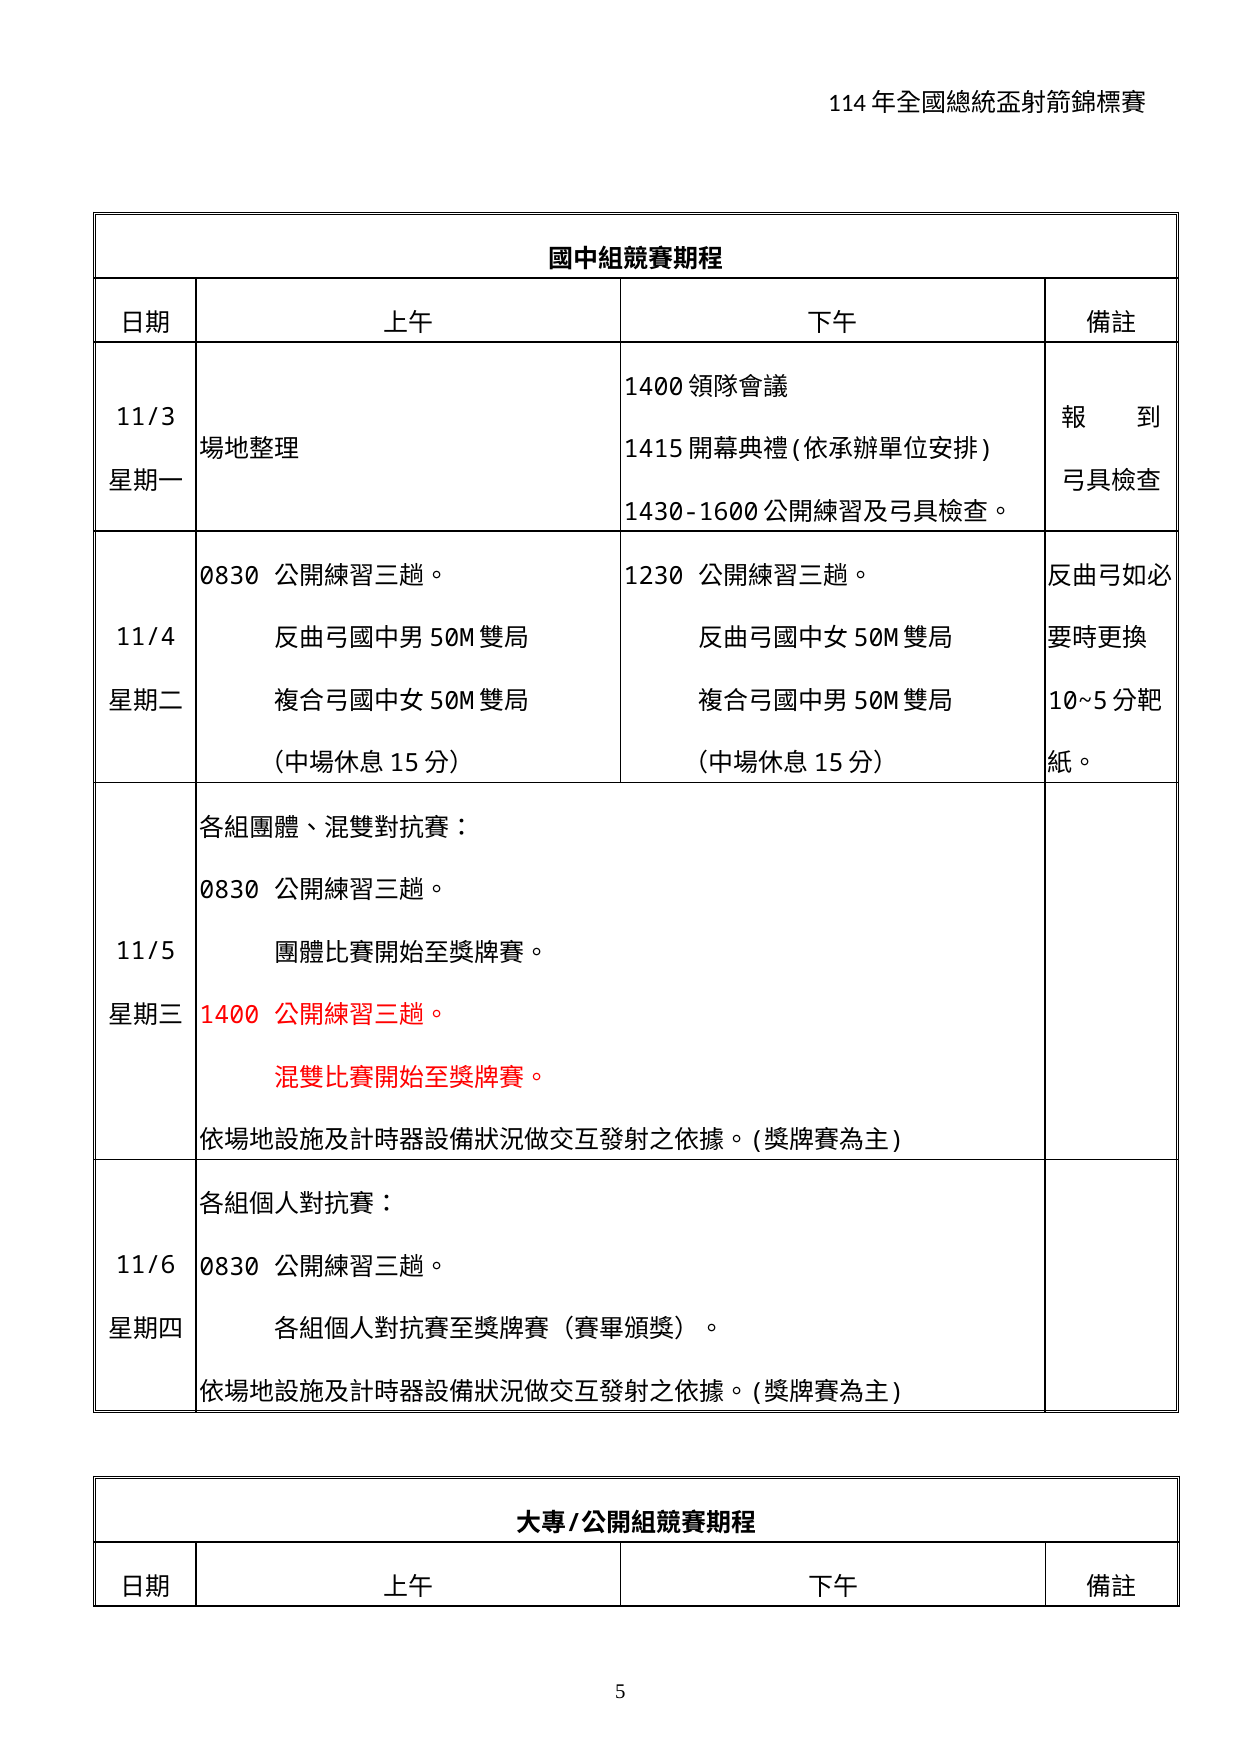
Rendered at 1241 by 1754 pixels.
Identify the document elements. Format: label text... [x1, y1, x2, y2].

table_cell 反曲弓如必要時更換10~5分靶紙。 [1046, 532, 1176, 782]
table_cell 11/5 星期三 [96, 783, 195, 1158]
table_cell 11/6 星期四 [96, 1160, 195, 1410]
table_header 大專/公開組競賽期程 [96, 1479, 1177, 1541]
table_cell [1046, 1160, 1176, 1410]
table_cell 1400領隊會議 1415開幕典禮(依承辦單位安排) 1430-1600公開練習及弓具檢查。 [621, 343, 1044, 530]
table_cell 下午 [621, 1543, 1045, 1605]
table_cell 11/4 星期二 [96, 532, 195, 782]
table_cell [1046, 783, 1176, 1158]
table_cell 11/3 星期一 [96, 343, 195, 530]
table_header 國中組競賽期程 [96, 215, 1176, 277]
table_cell 日期 [96, 279, 195, 341]
table_cell 日期 [96, 1543, 195, 1605]
table_cell 1230 公開練習三趟。 反曲弓國中女50M雙局 複合弓國中男50M雙局 （中場休息15分） [621, 532, 1044, 782]
table_cell 下午 [621, 279, 1044, 341]
table_cell 備註 [1046, 279, 1176, 341]
table_cell 上午 [197, 1543, 620, 1605]
table_cell 備註 [1046, 1543, 1177, 1605]
table_cell 場地整理 [197, 343, 620, 530]
table_cell 0830 公開練習三趟。 反曲弓國中男50M雙局 複合弓國中女50M雙局 （中場休息15分） [197, 532, 620, 782]
table_cell 報 到 弓具檢查 [1046, 343, 1176, 530]
table_cell 各組團體、混雙對抗賽： 0830 公開練習三趟。 團體比賽開始至獎牌賽。 1400 公開練習三趟。 混雙比賽開始至獎牌賽。 依場地設施及計時器設備狀況做交互發射之依據。(獎牌賽為主) [197, 783, 1044, 1158]
table_cell 各組個人對抗賽： 0830 公開練習三趟。 各組個人對抗賽至獎牌賽（賽畢頒獎）。 依場地設施及計時器設備狀況做交互發射之依據。(獎牌賽為主) [197, 1160, 1044, 1410]
table_cell 上午 [197, 279, 620, 341]
